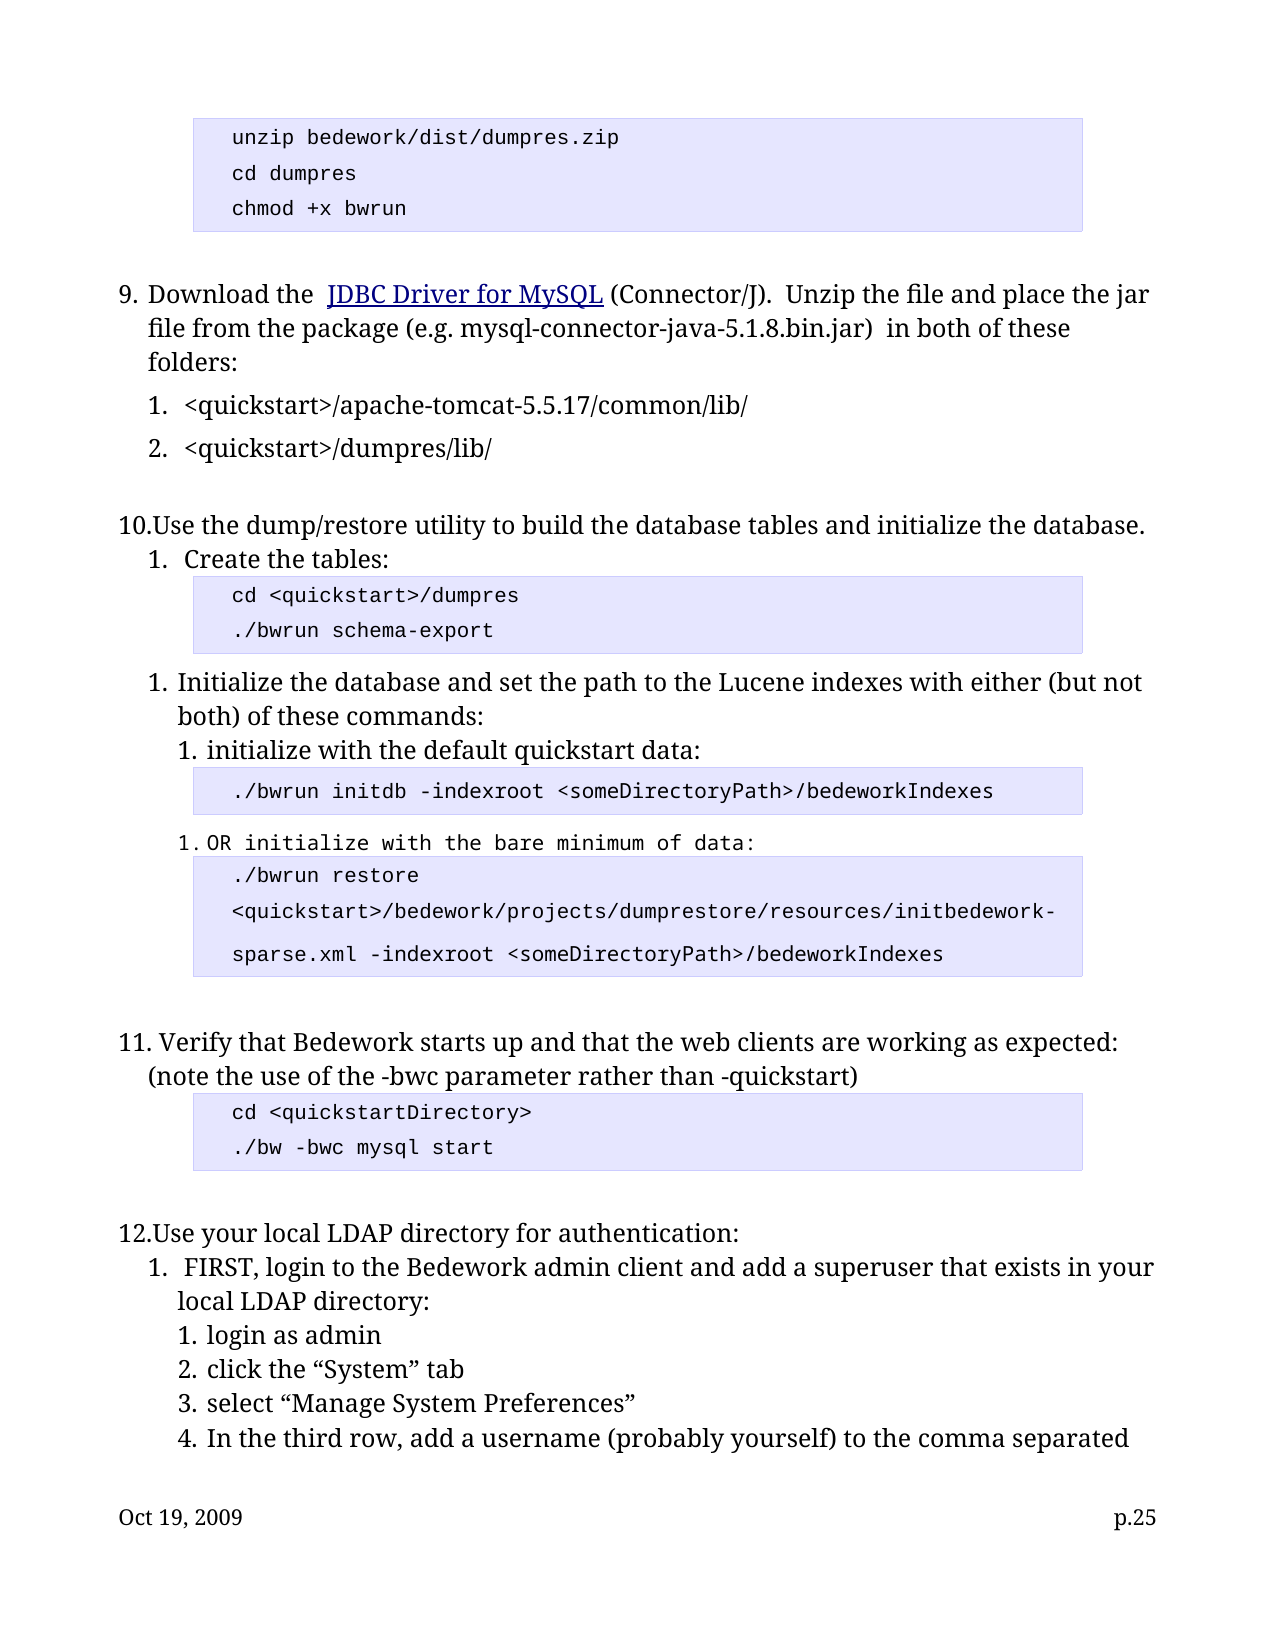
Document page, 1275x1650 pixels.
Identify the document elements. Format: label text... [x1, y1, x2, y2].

list Download the JDBC Driver for MySQL (Connector/J). Unzip the file and place the jar file from the package (e.g. mysql-connector-java-5.1.8.bin.jar) in both of these folders: [118, 277, 1157, 379]
list cd <quickstartDirectory> ./bw -bwc mysql start [194, 1094, 1082, 1170]
list initialize with the default quickstart data: [177, 733, 1157, 767]
list click the “System” tab [177, 1352, 1157, 1386]
list In the third row, add a username (probably yourself) to the comma separated [177, 1420, 1157, 1454]
list Initialize the database and set the path to the Lucene indexes with either (but not both) of these commands: [148, 665, 1157, 733]
list Create the tables: [148, 542, 1157, 576]
list ./bwrun restore <quickstart>/bedework/projects/dumprestore/resources/initbedework-sparse.xml -indexroot <someDirectoryPath>/bedeworkIndexes [194, 857, 1082, 976]
list select “Manage System Preferences” [177, 1386, 1157, 1420]
list ./bwrun schema-export [194, 611, 1082, 653]
list OR initialize with the bare minimum of data: [177, 828, 1157, 856]
list <quickstart>/dumpres/lib/ [148, 431, 1157, 499]
list Use your local LDAP directory for authentication: [118, 1216, 1157, 1250]
list <quickstart>/apache-tomcat-5.5.17/common/lib/ [148, 388, 1157, 422]
list ./bwrun initdb -indexroot <someDirectoryPath>/bedeworkIndexes [194, 768, 1082, 814]
list cd <quickstart>/dumpres [194, 577, 1082, 609]
list unzip bedework/dist/dumpres.zip [194, 119, 1082, 151]
list FIRST, login to the Bedework admin client and add a superuser that exists in your local LDAP directory: [148, 1250, 1157, 1318]
list Use the dump/restore utility to build the database tables and initialize the database. [118, 508, 1157, 542]
list Verify that Bedework starts up and that the web clients are working as expected: (note the use of the -bwc parameter rather than -quickstart) [118, 1025, 1157, 1093]
list chmod +x bwrun [194, 189, 1082, 231]
list cd dumpres [194, 153, 1082, 186]
list login as admin [177, 1318, 1157, 1352]
